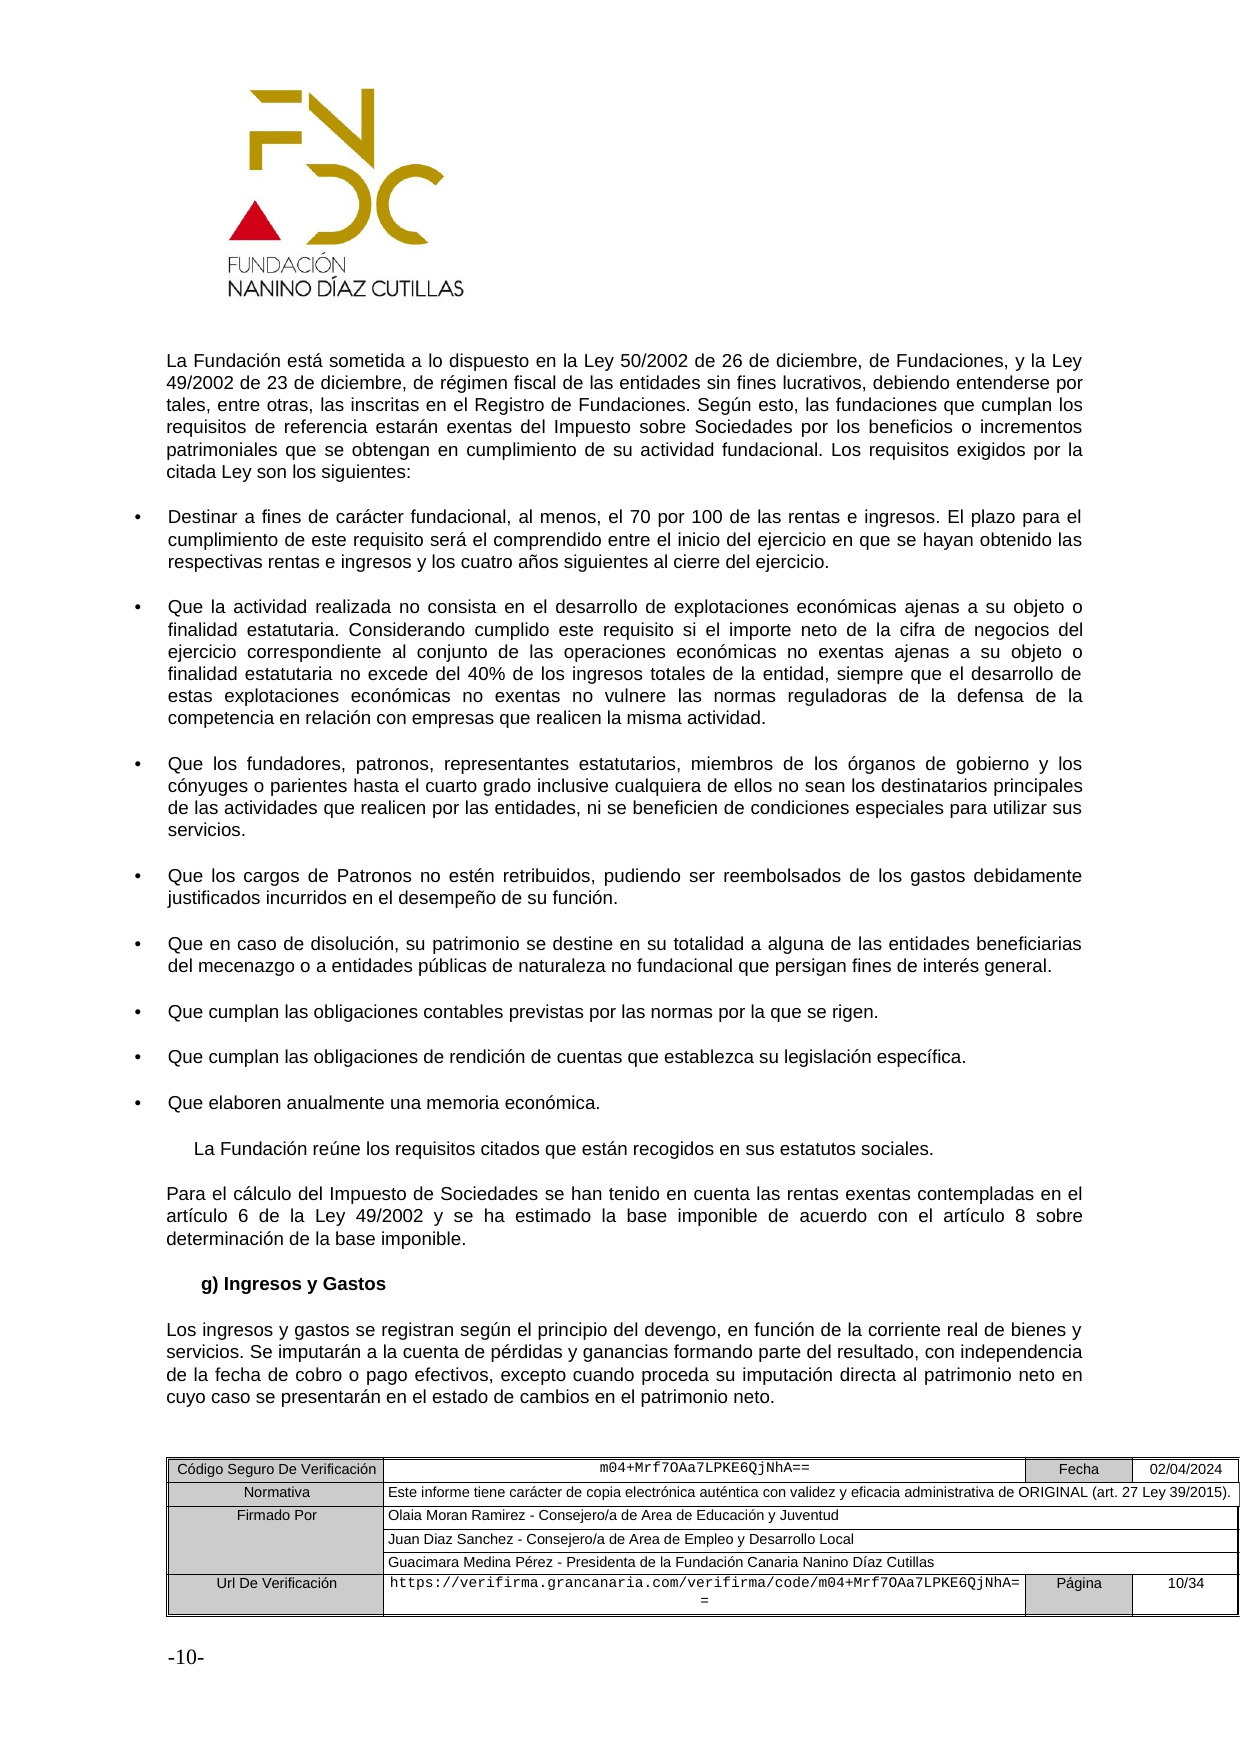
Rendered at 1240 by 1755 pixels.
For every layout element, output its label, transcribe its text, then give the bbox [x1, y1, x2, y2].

text La Fundación reúne los requisitos citados que están recogidos en sus estatutos sociales. [194, 1137, 1083, 1159]
text La Fundación está sometida a lo dispuesto en la Ley 50/2002 de 26 de diciembre, de Fundaciones, y la Ley 49/2002 de 23 de diciembre, de régimen fiscal de las entidades sin fines lucrativos, debiendo entenderse por tales, entre otras, las inscritas en el Registro de Fundaciones. Según esto, las fundaciones que cumplan los requisitos de referencia estarán exentas del Impuesto sobre Sociedades por los beneficios o incrementos patrimoniales que se obtengan en cumplimiento de su actividad fundacional. Los requisitos exigidos por la citada Ley son los siguientes: [166, 349, 1083, 482]
list Que cumplan las obligaciones de rendición de cuentas que establezca su legislación específica. [134, 1046, 1083, 1068]
list Que elaboren anualmente una memoria económica. [134, 1092, 1083, 1113]
list Que cumplan las obligaciones contables previstas por las normas por la que se rigen. [134, 1001, 1083, 1022]
text Los ingresos y gastos se registran según el principio del devengo, en función de la corriente real de bienes y servicios. Se imputarán a la cuenta de pérdidas y ganancias formando parte del resultado, con independencia de la fecha de cobro o pago efectivos, excepto cuando proceda su imputación directa al patrimonio neto en cuyo caso se presentarán en el estado de cambios en el patrimonio neto. [166, 1319, 1083, 1407]
list Que la actividad realizada no consista en el desarrollo de explotaciones económicas ajenas a su objeto o finalidad estatutaria. Considerando cumplido este requisito si el importe neto de la cifra de negocios del ejercicio correspondiente al conjunto de las operaciones económicas no exentas ajenas a su objeto o finalidad estatutaria no excede del 40% de los ingresos totales de la entidad, siempre que el desarrollo de estas explotaciones económicas no exentas no vulnere las normas reguladoras de la defensa de la competencia en relación con empresas que realicen la misma actividad. [134, 596, 1083, 729]
text g) Ingresos y Gastos [201, 1273, 1143, 1294]
list Que los cargos de Patronos no estén retribuidos, pudiendo ser reembolsados de los gastos debidamente justificados incurridos en el desempeño de su función. [134, 865, 1083, 909]
text Para el cálculo del Impuesto de Sociedades se han tenido en cuenta las rentas exentas contempladas en el artículo 6 de la Ley 49/2002 y se ha estimado la base imponible de acuerdo con el artículo 8 sobre determinación de la base imponible. [166, 1183, 1083, 1249]
list Destinar a fines de carácter fundacional, al menos, el 70 por 100 de las rentas e ingresos. El plazo para el cumplimiento de este requisito será el comprendido entre el inicio del ejercicio en que se hayan obtenido las respectivas rentas e ingresos y los cuatro años siguientes al cierre del ejercicio. [134, 506, 1083, 572]
list Que los fundadores, patronos, representantes estatutarios, miembros de los órganos de gobierno y los cónyuges o parientes hasta el cuarto grado inclusive cualquiera de ellos no sean los destinatarios principales de las actividades que realicen por las entidades, ni se beneficien de condiciones especiales para utilizar sus servicios. [134, 753, 1083, 841]
list Que en caso de disolución, su patrimonio se destine en su totalidad a alguna de las entidades beneficiarias del mecenazgo o a entidades públicas de naturaleza no fundacional que persigan fines de interés general. [134, 933, 1083, 976]
